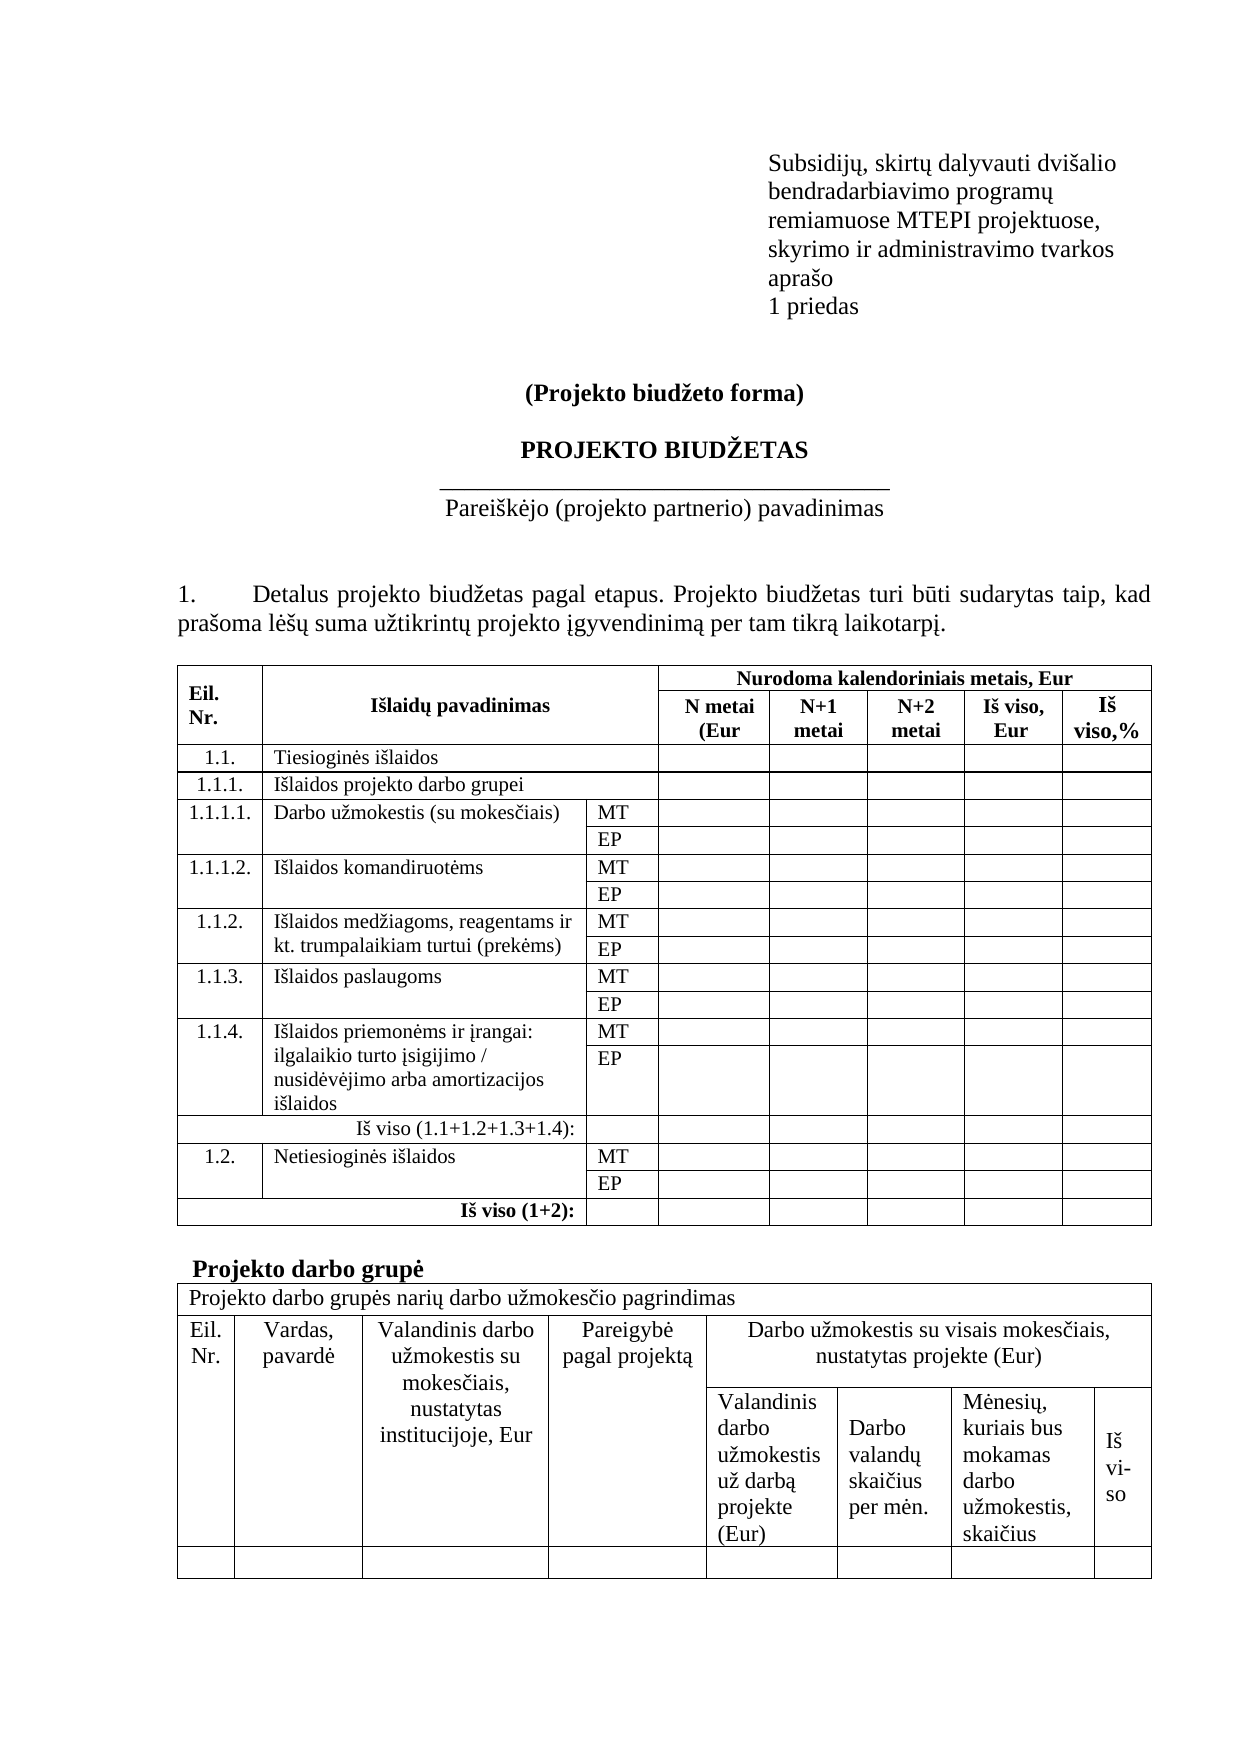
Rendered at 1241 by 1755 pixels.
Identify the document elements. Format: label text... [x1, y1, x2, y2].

table_cell [659, 1171, 769, 1197]
text ____________________________________ [177, 464, 1152, 493]
table_cell [659, 800, 769, 826]
table_cell [1063, 773, 1151, 799]
table_cell [868, 745, 964, 771]
table_cell [659, 1046, 769, 1115]
table_cell 1.1.1.1. [178, 800, 262, 853]
table_cell [770, 800, 867, 826]
table_cell 1.1.4. [178, 1019, 262, 1115]
table_cell [1063, 1171, 1151, 1197]
table_cell [1063, 1019, 1151, 1045]
table_cell [868, 773, 964, 799]
table_cell [1063, 937, 1151, 963]
table_header Projekto darbo grupės narių darbo užmokesčio pagrindimas [178, 1284, 1151, 1315]
table_cell [770, 964, 867, 991]
table_cell [770, 1019, 867, 1045]
table_cell [178, 1547, 234, 1577]
table_cell 1.1.3. [178, 964, 262, 1018]
table_cell Valandinis darbo užmokestis su mokesčiais, nustatytas institucijoje, Eur [363, 1316, 548, 1546]
text Subsidijų, skirtų dalyvauti dvišalio [768, 148, 1152, 176]
table_cell [659, 1144, 769, 1170]
table_cell [1063, 1199, 1151, 1225]
table_cell 1.1.1.2. [178, 855, 262, 908]
table_cell [965, 964, 1062, 991]
table_cell [868, 992, 964, 1018]
table_cell [659, 882, 769, 908]
table_cell MT [587, 855, 658, 881]
table_cell [659, 1199, 769, 1225]
text remiamuose MTEPI projektuose, [768, 205, 1152, 234]
table_cell [659, 909, 769, 936]
text aprašo [768, 263, 1152, 291]
table_cell Išlaidos komandiruotėms [263, 855, 586, 908]
table_cell [965, 882, 1062, 908]
table_cell [770, 1046, 867, 1115]
table_cell [770, 909, 867, 936]
table_cell [1063, 909, 1151, 936]
table_cell [965, 1199, 1062, 1225]
table_cell [659, 773, 769, 799]
table_header Nurodoma kalendoriniais metais, Eur [659, 666, 1151, 690]
table_cell Iš viso, Eur [965, 691, 1062, 744]
table_cell MT [587, 1144, 658, 1170]
table_cell [659, 964, 769, 991]
table_cell [965, 855, 1062, 881]
table_cell [235, 1547, 362, 1577]
table_cell N metai (Eur [659, 691, 769, 744]
table_cell N+2 metai [868, 691, 964, 744]
table_cell Iš viso (1.1+1.2+1.3+1.4): [178, 1116, 586, 1143]
table_cell Darbo užmokestis (su mokesčiais) [263, 800, 586, 853]
table_cell 1.1.2. [178, 909, 262, 963]
table_cell [659, 1116, 769, 1143]
table_cell [965, 1144, 1062, 1170]
table_cell [965, 1171, 1062, 1197]
table_cell [1063, 800, 1151, 826]
table_cell [868, 1019, 964, 1045]
text 1. Detalus projekto biudžetas pagal etapus. Projekto biudžetas turi būti sudarytas taip, kad prašoma lėšų suma užtikrintų projekto įgyvendinimą per tam tikrą laikotarpį. [177, 579, 1152, 636]
table_cell [549, 1547, 706, 1577]
table_cell Išlaidos medžiagoms, reagentams ir kt. trumpalaikiam turtui (prekėms) [263, 909, 586, 963]
table_cell MT [587, 964, 658, 991]
table_cell [868, 1046, 964, 1115]
table_cell [770, 992, 867, 1018]
table_cell [965, 745, 1062, 771]
table_cell [1063, 1046, 1151, 1115]
table_cell [868, 909, 964, 936]
table_cell Darbo užmokestis su visais mokesčiais, nustatytas projekte (Eur) [707, 1316, 1151, 1387]
table_cell [965, 937, 1062, 963]
table_cell [770, 773, 867, 799]
table_cell EP [587, 937, 658, 963]
table_cell Netiesioginės išlaidos [263, 1144, 586, 1197]
table_cell Tiesioginės išlaidos [263, 745, 658, 771]
table_cell [868, 800, 964, 826]
table_cell 1.1.1. [178, 773, 262, 799]
text bendradarbiavimo programų [768, 176, 1152, 205]
table_cell Darbo valandų skaičius per mėn. [838, 1388, 951, 1546]
table_cell EP [587, 1171, 658, 1197]
table_cell [770, 1144, 867, 1170]
text PROJEKTO BIUDŽETAS [177, 435, 1152, 464]
table_cell Iš vi-so [1095, 1388, 1151, 1546]
table_cell Išlaidos priemonėms ir įrangai: ilgalaikio turto įsigijimo / nusidėvėjimo arba amortizacijos išlaidos [263, 1019, 586, 1115]
table_cell [587, 1199, 658, 1225]
table_cell [868, 882, 964, 908]
table_cell [965, 827, 1062, 853]
table_cell [1063, 1116, 1151, 1143]
table_cell [868, 855, 964, 881]
table_cell [770, 1116, 867, 1143]
table_cell [868, 1144, 964, 1170]
table_cell 1.2. [178, 1144, 262, 1197]
table_cell [770, 855, 867, 881]
table_cell [868, 964, 964, 991]
table_cell [965, 909, 1062, 936]
table_cell Eil. Nr. [178, 1316, 234, 1546]
table_cell Iš viso,% [1063, 691, 1151, 744]
table_cell [1063, 882, 1151, 908]
table_cell N+1 metai [770, 691, 867, 744]
table_cell Valandinis darbo užmokestis už darbą projekte (Eur) [707, 1388, 837, 1546]
table_cell [965, 992, 1062, 1018]
table_cell [659, 937, 769, 963]
table_cell [868, 1199, 964, 1225]
table_cell Mėnesių, kuriais bus mokamas darbo užmokestis, skaičius [952, 1388, 1094, 1546]
table_cell [770, 1171, 867, 1197]
text (Projekto biudžeto forma) [177, 378, 1152, 406]
table_cell [868, 937, 964, 963]
table_cell Vardas, pavardė [235, 1316, 362, 1546]
table_cell 1.1. [178, 745, 262, 771]
table_cell [1063, 855, 1151, 881]
table_cell [965, 1019, 1062, 1045]
table_cell [1063, 964, 1151, 991]
table_cell [659, 992, 769, 1018]
table_cell Išlaidos paslaugoms [263, 964, 586, 1018]
table_cell [965, 1046, 1062, 1115]
table_cell [659, 855, 769, 881]
table_cell [587, 1116, 658, 1143]
table_cell [868, 1171, 964, 1197]
table_cell [868, 1116, 964, 1143]
table_cell [1063, 745, 1151, 771]
table_cell [965, 1116, 1062, 1143]
table_cell Išlaidos projekto darbo grupei [263, 773, 658, 799]
table_cell [1095, 1547, 1151, 1577]
table_cell EP [587, 1046, 658, 1115]
table_cell [770, 745, 867, 771]
table_cell [659, 827, 769, 853]
table_cell Iš viso (1+2): [178, 1199, 586, 1225]
table_cell [838, 1547, 951, 1577]
table_cell [1063, 827, 1151, 853]
table_cell [965, 773, 1062, 799]
table_cell EP [587, 992, 658, 1018]
table_cell EP [587, 882, 658, 908]
table_cell MT [587, 1019, 658, 1045]
table_cell [659, 745, 769, 771]
table_cell [868, 827, 964, 853]
table_cell [1063, 1144, 1151, 1170]
text Projekto darbo grupė [177, 1254, 1144, 1283]
table_cell [965, 800, 1062, 826]
table_cell [707, 1547, 837, 1577]
table_cell [770, 827, 867, 853]
table_cell Pareigybė pagal projektą [549, 1316, 706, 1546]
table_cell [659, 1019, 769, 1045]
table_cell MT [587, 909, 658, 936]
table_cell [363, 1547, 548, 1577]
table_header Eil. Nr. [178, 666, 262, 744]
table_cell [770, 937, 867, 963]
table_cell EP [587, 827, 658, 853]
text skyrimo ir administravimo tvarkos [768, 234, 1152, 263]
table_cell [770, 882, 867, 908]
table_cell MT [587, 800, 658, 826]
table_header Išlaidų pavadinimas [263, 666, 658, 744]
text 1 priedas [768, 291, 1152, 320]
table_cell [1063, 992, 1151, 1018]
table_cell [770, 1199, 867, 1225]
table_cell [952, 1547, 1094, 1577]
text Pareiškėjo (projekto partnerio) pavadinimas [177, 493, 1152, 521]
